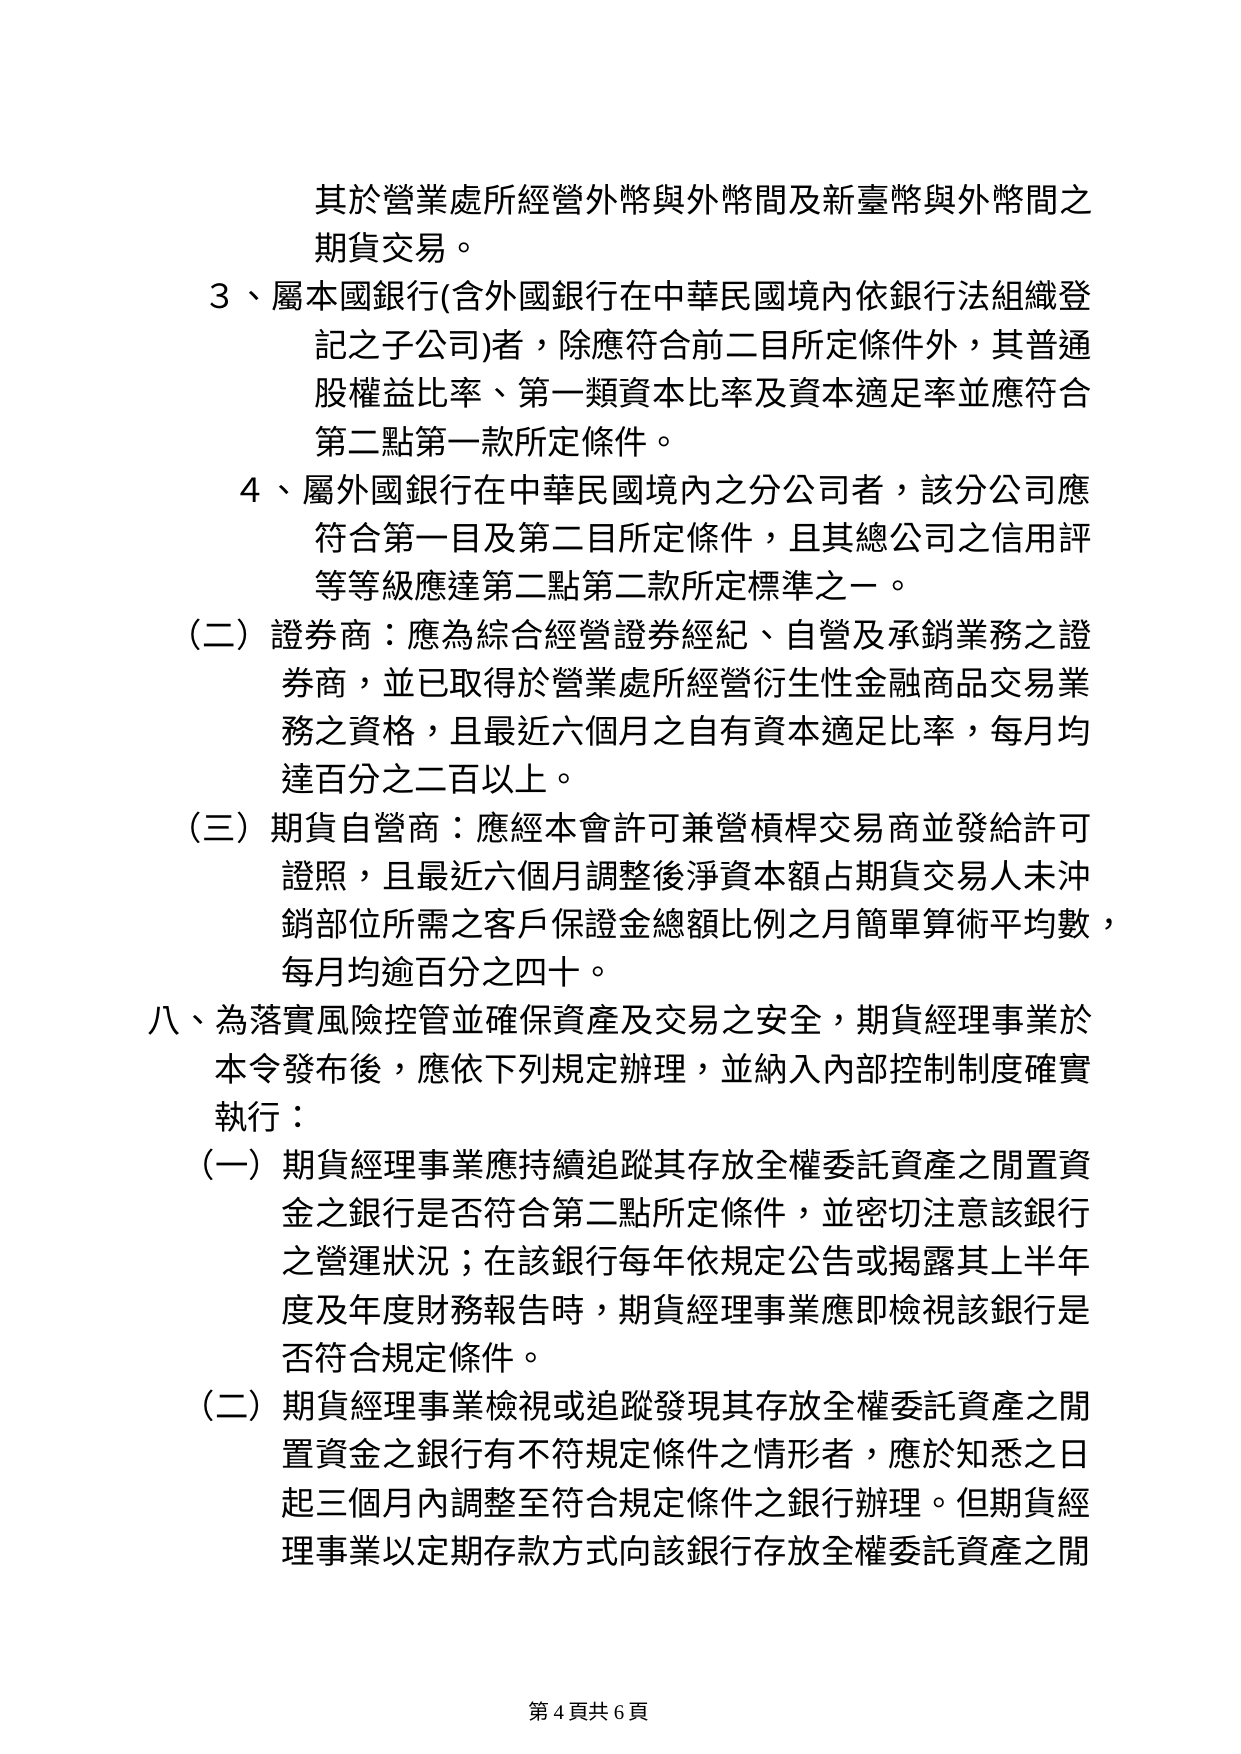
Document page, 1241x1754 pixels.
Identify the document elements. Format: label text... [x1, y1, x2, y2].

text （三）期貨自營商：應經本會許可兼營槓桿交易商並發給許可證照，且最近六個月調整後淨資本額占期貨交易人未沖銷部位所需之客戶保證金總額比例之月簡單算術平均數，每月均逾百分之四十。 [148, 801, 1092, 994]
text 八、為落實風險控管並確保資產及交易之安全，期貨經理事業於本令發布後，應依下列規定辦理，並納入內部控制制度確實執行： [148, 994, 1092, 1139]
text （二）期貨經理事業檢視或追蹤發現其存放全權委託資產之閒置資金之銀行有不符規定條件之情形者，應於知悉之日起三個月內調整至符合規定條件之銀行辦理。但期貨經理事業以定期存款方式向該銀行存放全權委託資產之閒 [181, 1380, 1092, 1573]
text （一）期貨經理事業應持續追蹤其存放全權委託資產之閒置資金之銀行是否符合第二點所定條件，並密切注意該銀行之營運狀況；在該銀行每年依規定公告或揭露其上半年度及年度財務報告時，期貨經理事業應即檢視該銀行是否符合規定條件。 [181, 1139, 1092, 1380]
text ４、屬外國銀行在中華民國境內之分公司者，該分公司應符合第一目及第二目所定條件，且其總公司之信用評等等級應達第二點第二款所定標準之ㄧ。 [148, 464, 1092, 608]
text ３、屬本國銀行(含外國銀行在中華民國境內依銀行法組織登記之子公司)者，除應符合前二目所定條件外，其普通股權益比率、第一類資本比率及資本適足率並應符合第二點第一款所定條件。 [148, 270, 1092, 464]
text （二）證券商：應為綜合經營證券經紀、自營及承銷業務之證券商，並已取得於營業處所經營衍生性金融商品交易業務之資格，且最近六個月之自有資本適足比率，每月均達百分之二百以上。 [148, 608, 1092, 801]
text 其於營業處所經營外幣與外幣間及新臺幣與外幣間之期貨交易。 [148, 174, 1092, 270]
